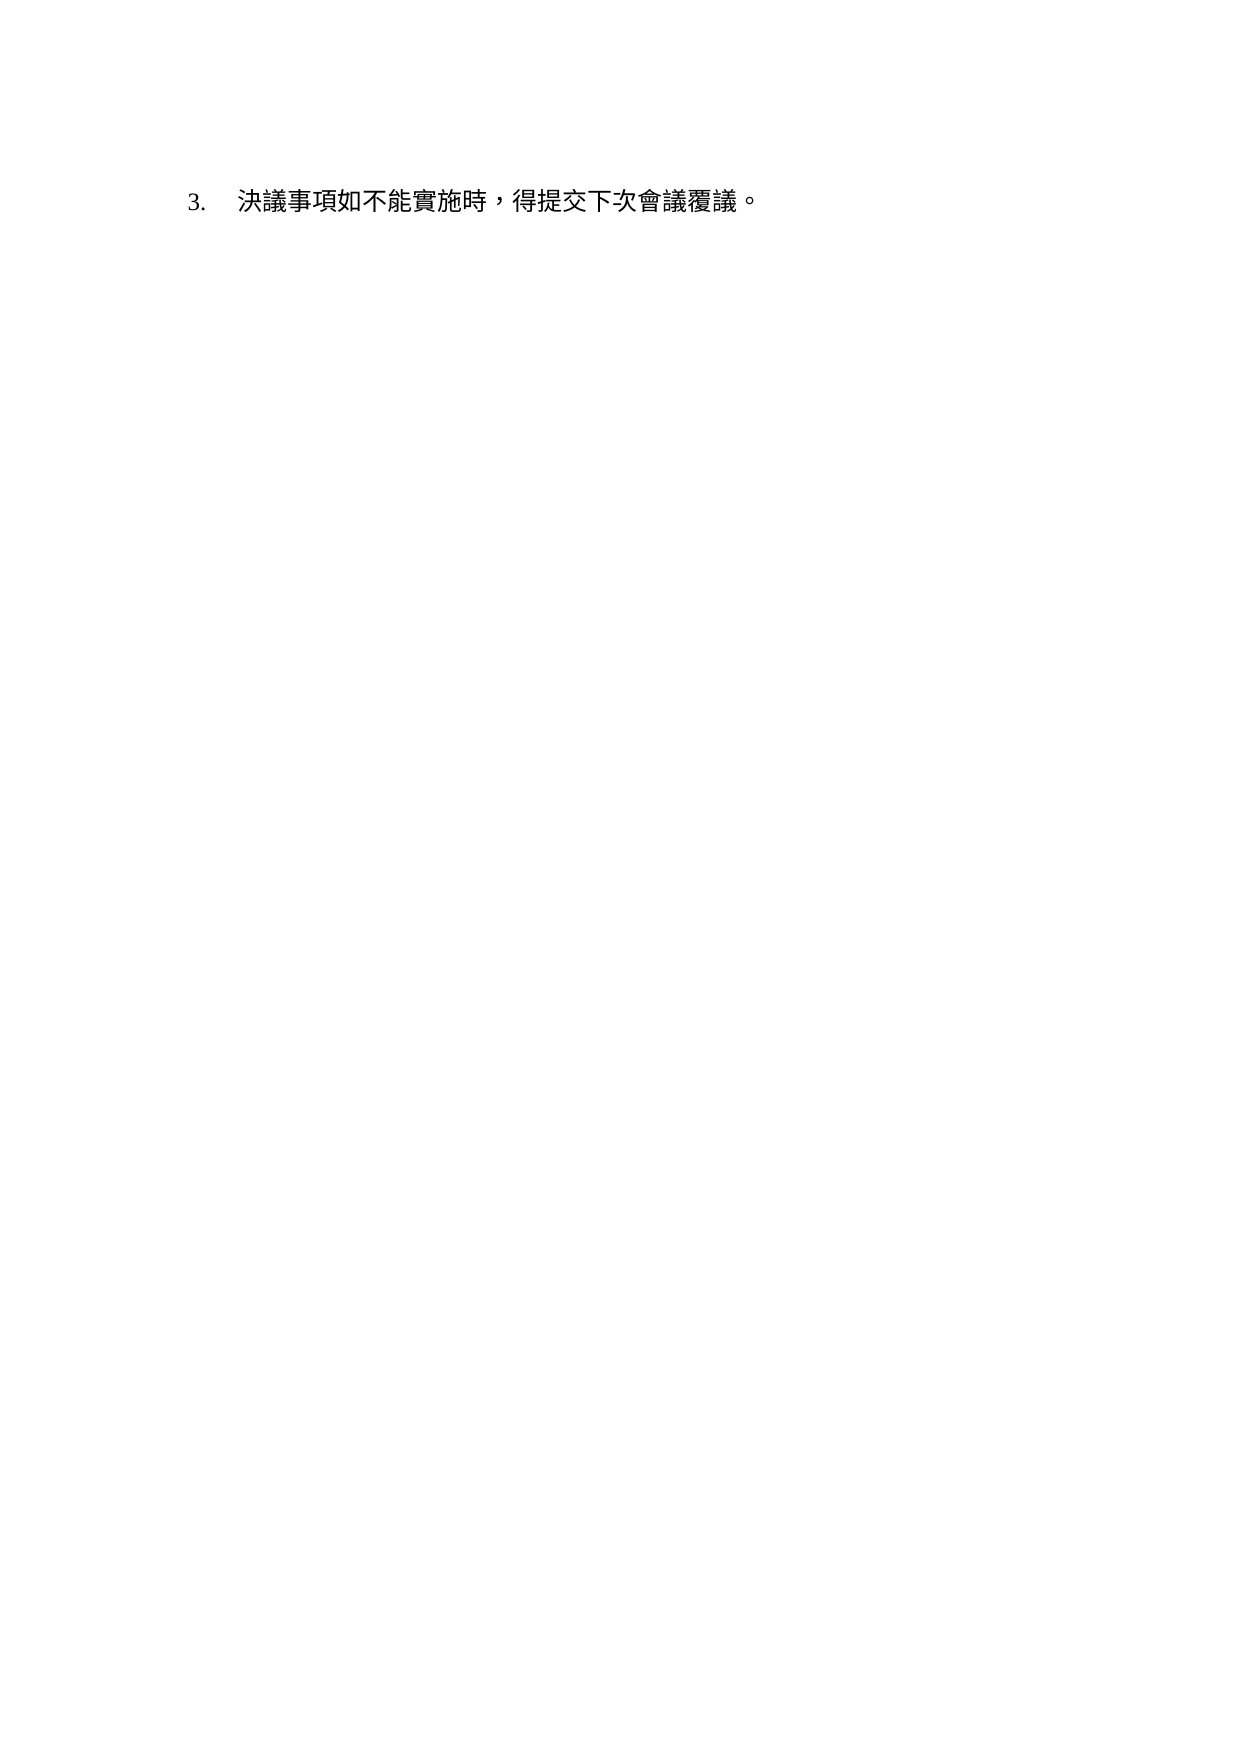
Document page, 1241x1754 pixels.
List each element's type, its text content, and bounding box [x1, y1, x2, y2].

list 決議事項如不能實施時，得提交下次會議覆議。 [187, 158, 1053, 221]
